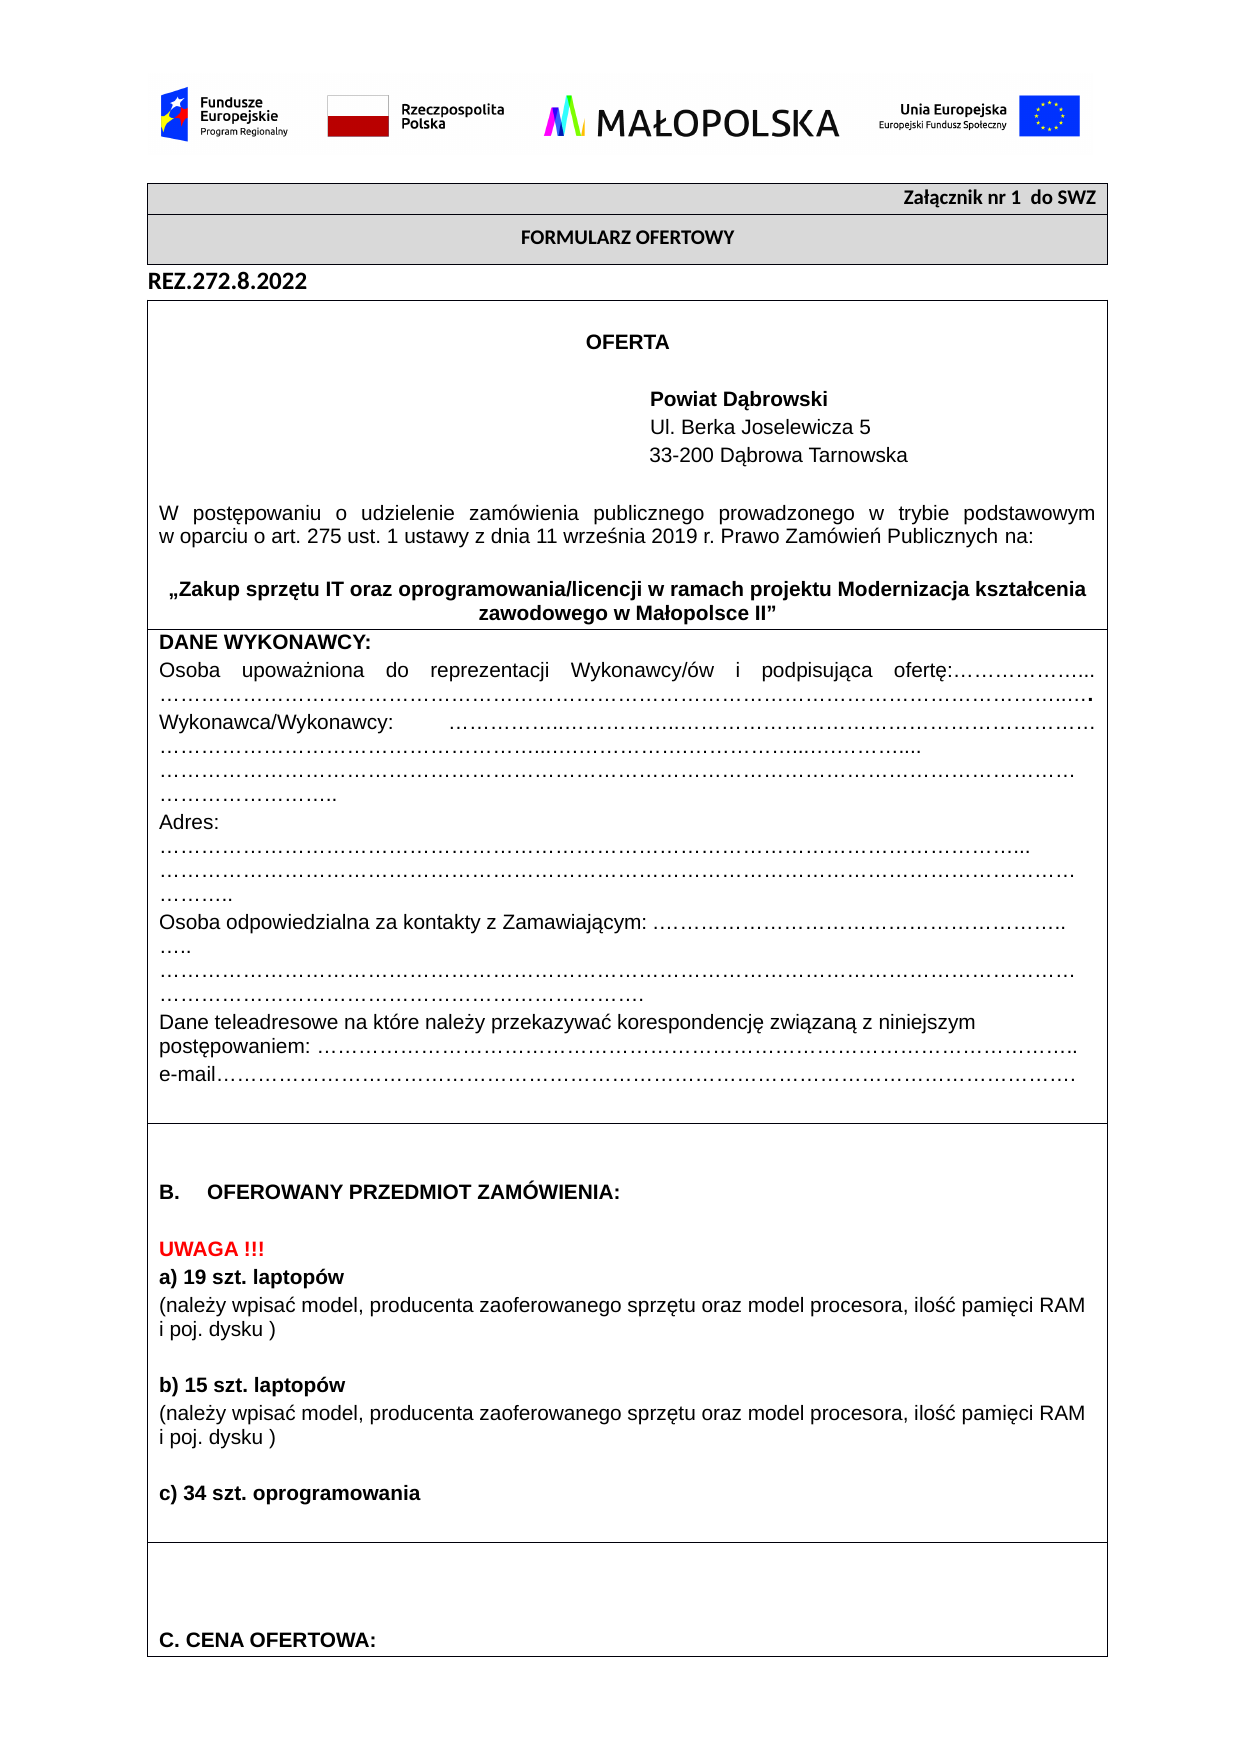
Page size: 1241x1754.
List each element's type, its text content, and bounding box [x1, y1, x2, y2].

table_header Załącznik nr 1 do SWZ [148, 184, 1107, 214]
table_cell OFEROWANY PRZEDMIOT ZAMÓWIENIA: UWAGA !!! a) 19 szt. laptopów (należy wpisać model, producenta zaoferowanego sprzętu oraz model procesora, ilość pamięci RAM i poj. dysku ) b) 15 szt. laptopów (należy wpisać model, producenta zaoferowanego sprzętu oraz model procesora, ilość pamięci RAM i poj. dysku ) c) 34 szt. oprogramowania [148, 1124, 1107, 1542]
table_cell C. CENA OFERTOWA: Niniejszym oferuję realizację przedmiotu zamówienia za cenę ryczałtową***nia za ŁĄCZNĄ CENĘ OFERTOWĄ**riumma w rozdziale III SIWZmacją o podstawie do dysponowania tymi osobami, konania zamówienia, a: [148, 1543, 1107, 1656]
table_cell FORMULARZ OFERTOWY [148, 215, 1107, 264]
text REZ.272.8.2022 [148, 265, 1093, 295]
table_header OFERTA Powiat Dąbrowski Ul. Berka Joselewicza 5 33-200 Dąbrowa Tarnowska W postępowaniu o udzielenie zamówienia publicznego prowadzonego w trybie podstawowym w oparciu o art. 275 ust. 1 ustawy z dnia 11 września 2019 r. Prawo Zamówień Publicznych na: „Zakup sprzętu IT oraz oprogramowania/licencji w ramach projektu Modernizacja kształcenia zawodowego w Małopolsce II” [148, 301, 1107, 628]
table_cell DANE WYKONAWCY: Osoba upoważniona do reprezentacji Wykonawcy/ów i podpisująca ofertę:………………...…………………………………………………………………………………………………………………..…. Wykonawca/Wykonawcy: ……………..……………..…………………………………………………… ………………………………………………...….…………….……………...….………....………………………………………………………………………………………………………………………………………….. Adres: ……………………………………………………………………………………………………………...…………………………………………………………………………………………………………………………….. Osoba odpowiedzialna za kontakty z Zamawiającym: .…………………………………………………..…..…………………………………………………………………………………………………………………………………………………………………………………. Dane teleadresowe na które należy przekazywać korespondencję związaną z niniejszym postępowaniem: ……………………………………………………………………………………………….. e-mail……………………………………………………………………………………………………………. [148, 630, 1107, 1123]
